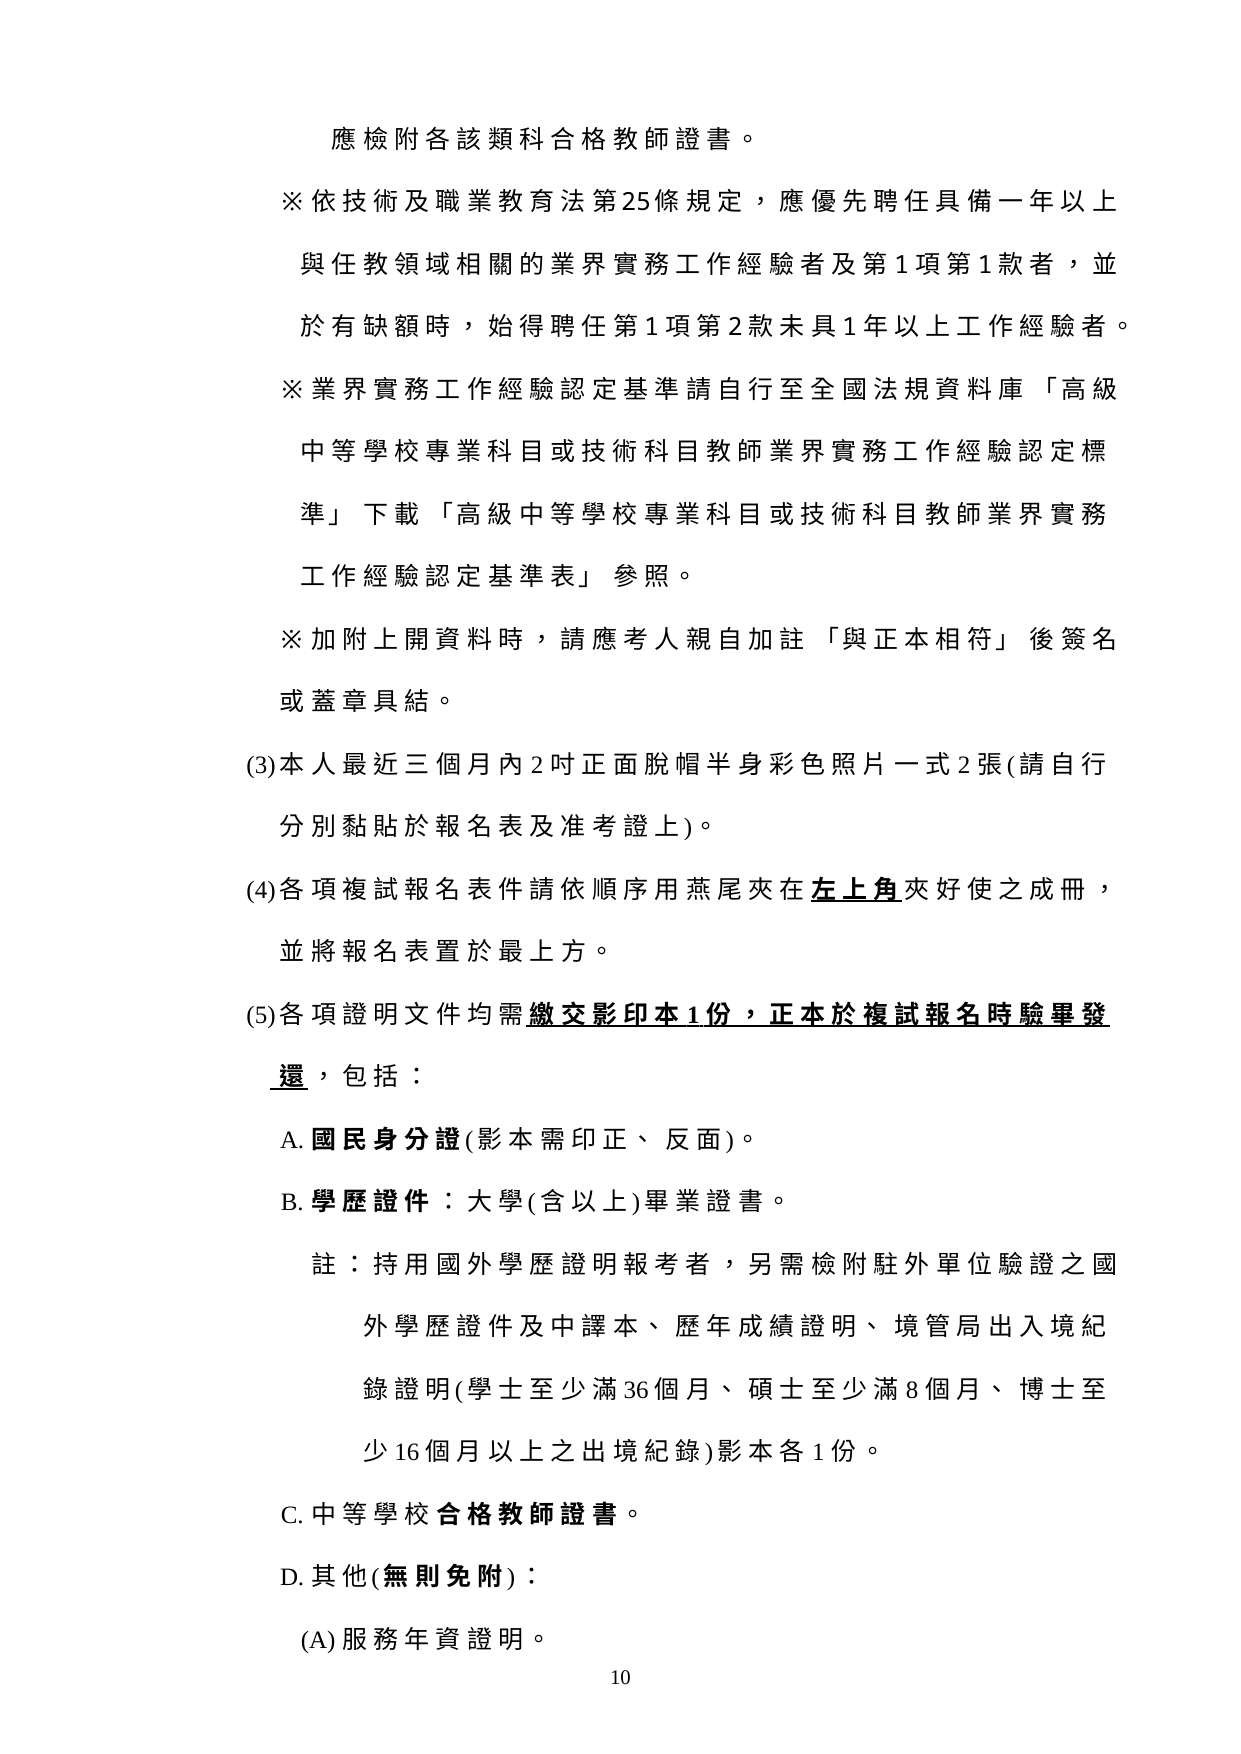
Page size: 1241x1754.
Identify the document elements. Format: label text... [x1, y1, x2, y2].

text D.其他(無則免附)： [270, 1533, 1120, 1596]
text ※業界實務工作經驗認定基準請自行至全國法規資料庫「高級中等學校專業科目或技術科目教師業界實務工作經驗認定標準」下載「高級中等學校專業科目或技術科目教師業界實務工作經驗認定基準表」參照。 [272, 346, 1120, 596]
text 註：持用國外學歷證明報考者，另需檢附駐外單位驗證之國外學歷證件及中譯本、歷年成績證明、境管局出入境紀錄證明(學士至少滿36個月、碩士至少滿8個月、博士至少16個月以上之出境紀錄)影本各1份。 [308, 1221, 1120, 1471]
text C.中等學校合格教師證書。 [270, 1471, 1120, 1533]
text (A)服務年資證明。 [295, 1596, 1120, 1658]
text (C)依「技術及職業教育法」第25條第1項第2款規定報考者，應檢附各該類科合格教師證書。 [295, 96, 1120, 158]
text (5)各項證明文件均需繳交影印本1份，正本於複試報名時驗畢發還，包括： [245, 971, 1120, 1096]
text (3)本人最近三個月內2吋正面脫帽半身彩色照片一式2張(請自行分別黏貼於報名表及准考證上)。 [245, 721, 1120, 846]
text ※加附上開資料時，請應考人親自加註「與正本相符」後簽名或蓋章具結。 [245, 596, 1120, 721]
text A.國民身分證(影本需印正、反面)。 [270, 1096, 1120, 1158]
text (4)各項複試報名表件請依順序用燕尾夾在左上角夾好使之成冊，並將報名表置於最上方。 [245, 846, 1120, 971]
text B.學歷證件：大學(含以上)畢業證書。 [270, 1158, 1120, 1221]
text ※依技術及職業教育法第25條規定，應優先聘任具備一年以上與任教領域相關的業界實務工作經驗者及第1項第1款者，並於有缺額時，始得聘任第1項第2款未具1年以上工作經驗者。 [272, 158, 1120, 346]
